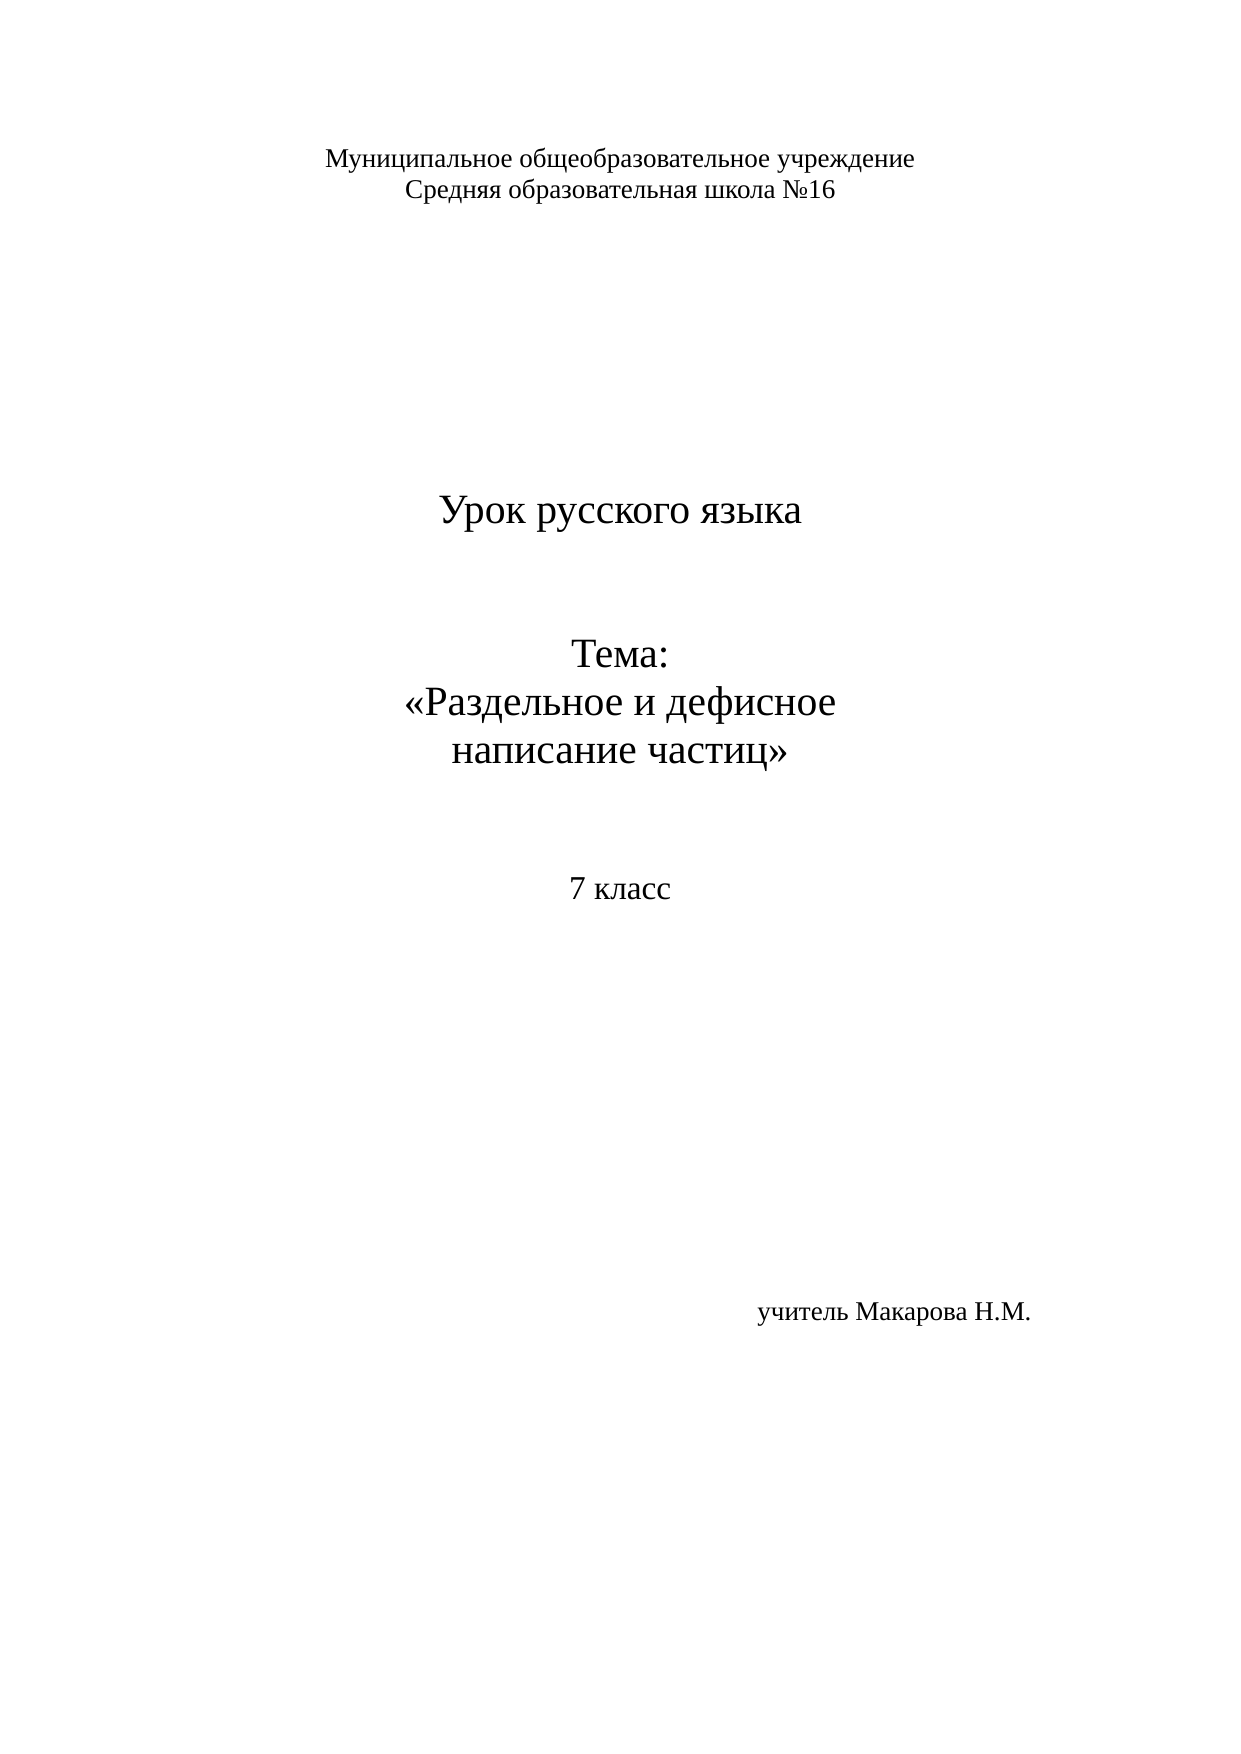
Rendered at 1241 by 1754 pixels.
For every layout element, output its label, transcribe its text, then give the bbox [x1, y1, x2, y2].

text Тема: [118, 628, 1122, 676]
text учитель Макарова Н.М. [118, 1290, 1122, 1328]
text Средняя образовательная школа №16 [118, 173, 1122, 204]
text 7 класс [118, 868, 1122, 906]
text Муниципальное общеобразовательное учреждение [118, 142, 1122, 173]
text написание частиц» [118, 724, 1122, 772]
text «Раздельное и дефисное [118, 676, 1122, 724]
text Урок русского языка [118, 485, 1122, 533]
